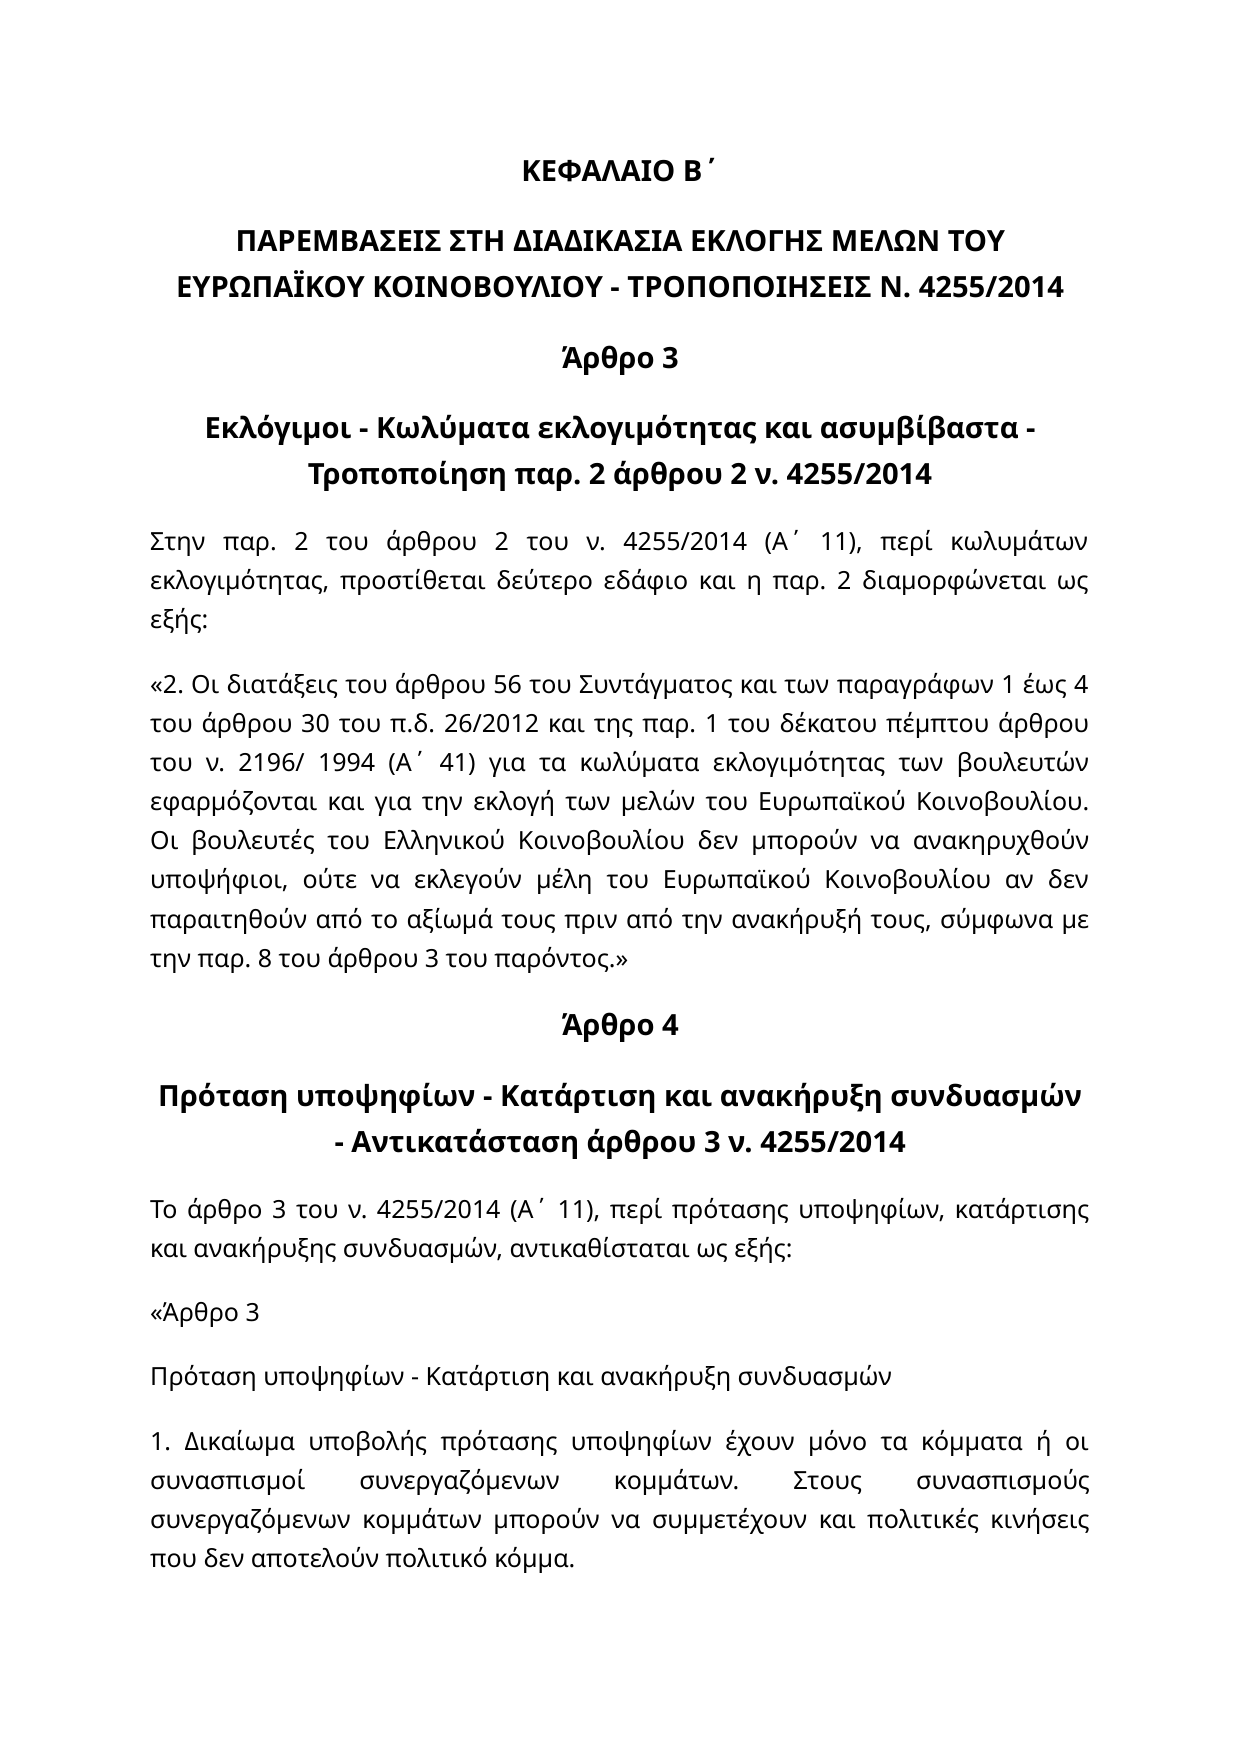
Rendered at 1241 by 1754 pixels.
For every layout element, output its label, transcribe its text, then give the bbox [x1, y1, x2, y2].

text «Άρθρο 3 [150, 1295, 1090, 1329]
text 1. Δικαίωμα υποβολής πρότασης υποψηφίων έχουν μόνο τα κόμματα ή οι συνασπισμοί συνεργαζόμενων κομμάτων. Στους συνασπισμούς συνεργαζόμενων κομμάτων μπορούν να συμμετέχουν και πολιτικές κινήσεις που δεν αποτελούν πολιτικό κόμμα. [150, 1423, 1090, 1575]
subtitle Άρθρο 3 [150, 337, 1090, 377]
text Πρόταση υποψηφίων - Κατάρτιση και ανακήρυξη συνδυασμών [150, 1359, 1090, 1393]
subtitle Εκλόγιμοι - Κωλύματα εκλογιμότητας και ασυμβίβαστα - Τροποποίηση παρ. 2 άρθρου 2 ν. 4255/2014 [150, 407, 1090, 493]
text Στην παρ. 2 του άρθρου 2 του ν. 4255/2014 (A΄ 11), περί κωλυμάτων εκλογιμότητας, προστίθεται δεύτερο εδάφιο και η παρ. 2 διαμορφώνεται ως εξής: [150, 524, 1090, 636]
subtitle ΚΕΦΑΛΑΙΟ Β΄ [150, 150, 1090, 190]
subtitle ΠΑΡΕΜΒΑΣΕΙΣ ΣΤΗ ΔΙΑΔΙΚΑΣΙΑ ΕΚΛΟΓΗΣ ΜΕΛΩΝ ΤΟΥ ΕΥΡΩΠΑΪΚΟΥ ΚΟΙΝΟΒΟΥΛΙΟΥ - ΤΡΟΠΟΠΟΙΗΣΕΙΣ Ν. 4255/2014 [150, 221, 1090, 306]
text «2. Οι διατάξεις του άρθρου 56 του Συντάγματος και των παραγράφων 1 έως 4 του άρθρου 30 του π.δ. 26/2012 και της παρ. 1 του δέκατου πέμπτου άρθρου του ν. 2196/ 1994 (Α΄ 41) για τα κωλύματα εκλογιμότητας των βουλευτών εφαρμόζονται και για την εκλογή των μελών του Ευρωπαϊκού Κοινοβουλίου. Οι βουλευτές του Ελληνικού Κοινοβουλίου δεν μπορούν να ανακηρυχθούν υποψήφιοι, ούτε να εκλεγούν μέλη του Ευρωπαϊκού Κοινοβουλίου αν δεν παραιτηθούν από το αξίωμά τους πριν από την ανακήρυξή τους, σύμφωνα με την παρ. 8 του άρθρου 3 του παρόντος.» [150, 666, 1090, 974]
subtitle Άρθρο 4 [150, 1004, 1090, 1044]
subtitle Πρόταση υποψηφίων - Κατάρτιση και ανακήρυξη συνδυασμών - Αντικατάσταση άρθρου 3 ν. 4255/2014 [150, 1075, 1090, 1161]
text Το άρθρο 3 του ν. 4255/2014 (Α΄ 11), περί πρότασης υποψηφίων, κατάρτισης και ανακήρυξης συνδυασμών, αντικαθίσταται ως εξής: [150, 1191, 1090, 1265]
